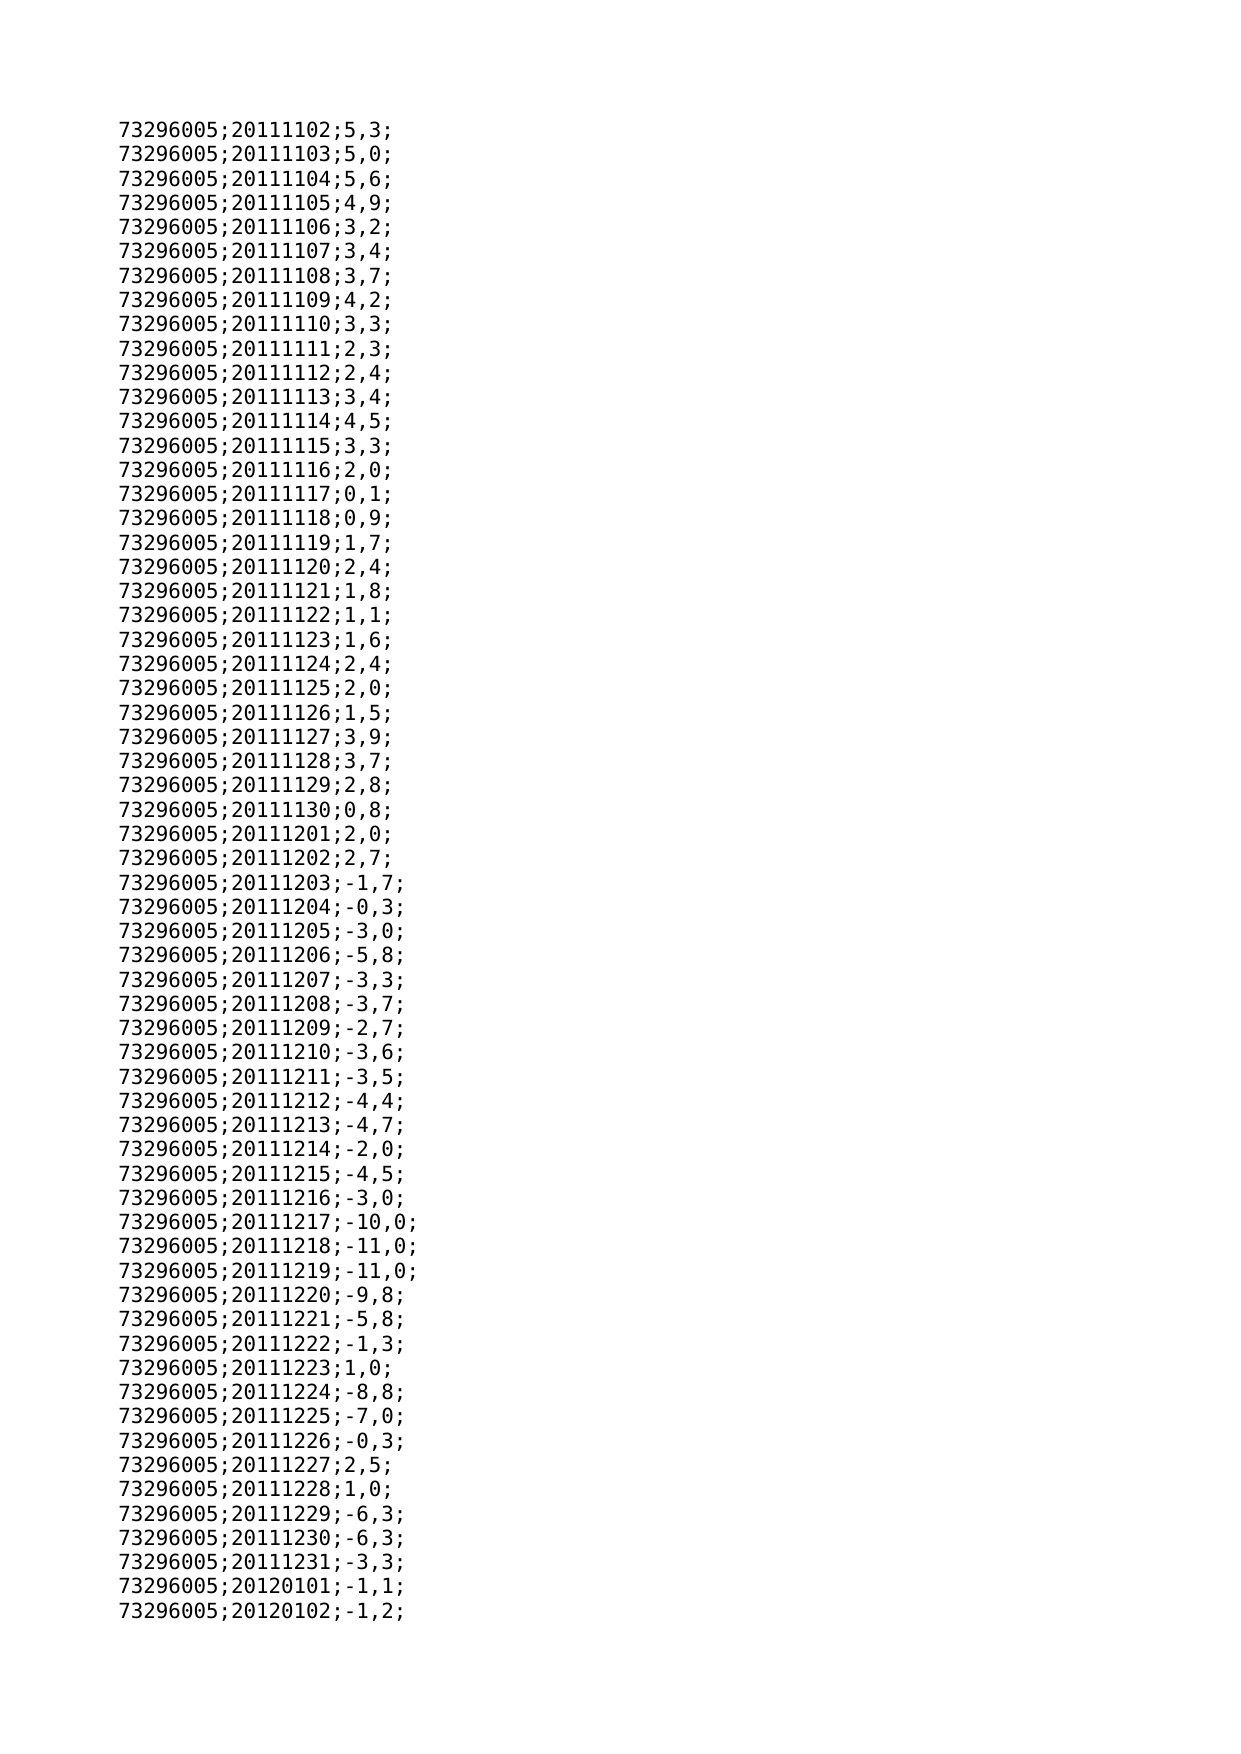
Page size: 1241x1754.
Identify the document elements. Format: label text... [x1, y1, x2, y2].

text 73296005;20111225;-7,0; [118, 1404, 1122, 1429]
text 73296005;20111209;-2,7; [118, 1016, 1122, 1040]
text 73296005;20111103;5,0; [118, 142, 1122, 167]
text 73296005;20111216;-3,0; [118, 1186, 1122, 1210]
text 73296005;20111211;-3,5; [118, 1065, 1122, 1089]
text 73296005;20120101;-1,1; [118, 1574, 1122, 1599]
text 73296005;20111129;2,8; [118, 773, 1122, 798]
text 73296005;20111227;2,5; [118, 1453, 1122, 1477]
text 73296005;20111102;5,3; [118, 118, 1122, 142]
text 73296005;20111118;0,9; [118, 506, 1122, 531]
text 73296005;20111218;-11,0; [118, 1234, 1122, 1259]
text 73296005;20111104;5,6; [118, 167, 1122, 191]
text 73296005;20111215;-4,5; [118, 1162, 1122, 1186]
text 73296005;20111108;3,7; [118, 264, 1122, 288]
text 73296005;20111207;-3,3; [118, 968, 1122, 992]
text 73296005;20111208;-3,7; [118, 992, 1122, 1016]
text 73296005;20111111;2,3; [118, 337, 1122, 361]
text 73296005;20111106;3,2; [118, 215, 1122, 239]
text 73296005;20111105;4,9; [118, 191, 1122, 215]
text 73296005;20111120;2,4; [118, 555, 1122, 579]
text 73296005;20111107;3,4; [118, 239, 1122, 264]
text 73296005;20111121;1,8; [118, 579, 1122, 603]
text 73296005;20111205;-3,0; [118, 919, 1122, 943]
text 73296005;20111125;2,0; [118, 676, 1122, 701]
text 73296005;20111123;1,6; [118, 628, 1122, 652]
text 73296005;20111202;2,7; [118, 846, 1122, 871]
text 73296005;20111217;-10,0; [118, 1210, 1122, 1234]
text 73296005;20111212;-4,4; [118, 1089, 1122, 1113]
text 73296005;20111113;3,4; [118, 385, 1122, 409]
text 73296005;20111128;3,7; [118, 749, 1122, 773]
text 73296005;20111226;-0,3; [118, 1429, 1122, 1453]
text 73296005;20111223;1,0; [118, 1356, 1122, 1380]
text 73296005;20111115;3,3; [118, 434, 1122, 458]
text 73296005;20111130;0,8; [118, 798, 1122, 822]
text 73296005;20111127;3,9; [118, 725, 1122, 749]
text 73296005;20111114;4,5; [118, 409, 1122, 434]
text 73296005;20111229;-6,3; [118, 1502, 1122, 1526]
text 73296005;20111112;2,4; [118, 361, 1122, 385]
text 73296005;20111220;-9,8; [118, 1283, 1122, 1307]
text 73296005;20111124;2,4; [118, 652, 1122, 676]
text 73296005;20111214;-2,0; [118, 1137, 1122, 1162]
text 73296005;20111204;-0,3; [118, 895, 1122, 919]
text 73296005;20111126;1,5; [118, 701, 1122, 725]
text 73296005;20111221;-5,8; [118, 1307, 1122, 1332]
text 73296005;20120102;-1,2; [118, 1599, 1122, 1623]
text 73296005;20111203;-1,7; [118, 871, 1122, 895]
text 73296005;20111206;-5,8; [118, 943, 1122, 968]
text 73296005;20111230;-6,3; [118, 1526, 1122, 1550]
text 73296005;20111122;1,1; [118, 603, 1122, 628]
text 73296005;20111116;2,0; [118, 458, 1122, 482]
text 73296005;20111231;-3,3; [118, 1550, 1122, 1574]
text 73296005;20111117;0,1; [118, 482, 1122, 506]
text 73296005;20111228;1,0; [118, 1477, 1122, 1502]
text 73296005;20111110;3,3; [118, 312, 1122, 337]
text 73296005;20111213;-4,7; [118, 1113, 1122, 1137]
text 73296005;20111201;2,0; [118, 822, 1122, 846]
text 73296005;20111222;-1,3; [118, 1332, 1122, 1356]
text 73296005;20111109;4,2; [118, 288, 1122, 312]
text 73296005;20111210;-3,6; [118, 1040, 1122, 1065]
text 73296005;20111119;1,7; [118, 531, 1122, 555]
text 73296005;20111219;-11,0; [118, 1259, 1122, 1283]
text 73296005;20111224;-8,8; [118, 1380, 1122, 1404]
